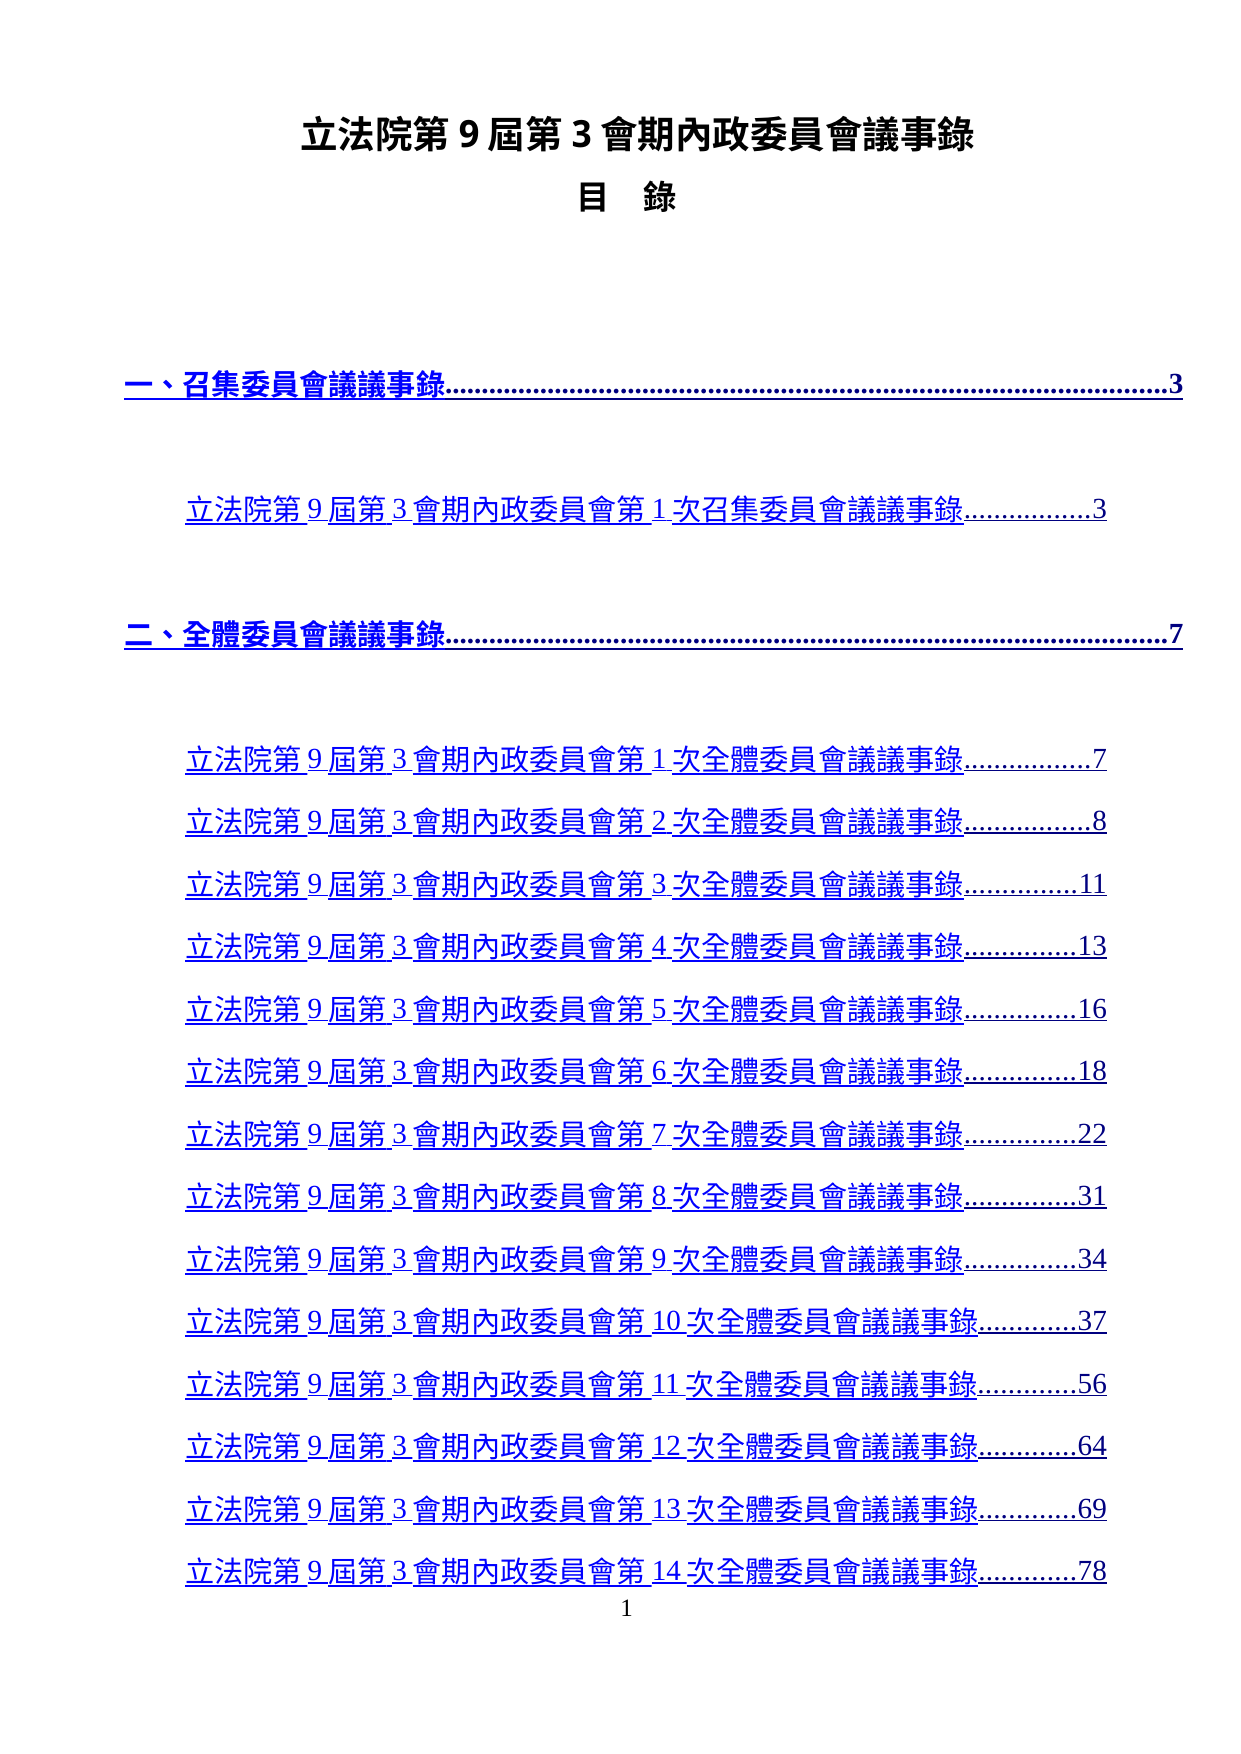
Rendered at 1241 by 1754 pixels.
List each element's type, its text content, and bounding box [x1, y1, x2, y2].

text 立法院第9屆第3會期內政委員會第5次全體委員會議議事錄 16 [185, 966, 1107, 1028]
text 立法院第9屆第3會期內政委員會第7次全體委員會議議事錄 22 [185, 1091, 1107, 1153]
text 立法院第9屆第3會期內政委員會第1次全體委員會議議事錄 7 [185, 716, 1107, 778]
text 一、召集委員會議議事錄 3 [124, 341, 1240, 403]
text 二、全體委員會議議事錄 7 [124, 591, 1240, 653]
text 立法院第9屆第3會期內政委員會第8次全體委員會議議事錄 31 [185, 1153, 1107, 1216]
text 立法院第9屆第3會期內政委員會第12次全體委員會議議事錄 64 [185, 1403, 1107, 1466]
text 目 錄 [121, 153, 1132, 216]
text 立法院第9屆第3會期內政委員會第4次全體委員會議議事錄 13 [185, 903, 1107, 966]
text 立法院第9屆第3會期內政委員會第11次全體委員會議議事錄 56 [185, 1341, 1107, 1403]
text 立法院第9屆第3會期內政委員會第6次全體委員會議議事錄 18 [185, 1028, 1107, 1091]
text 立法院第9屆第3會期內政委員會第14次全體委員會議議事錄 78 [185, 1528, 1107, 1591]
text 立法院第9屆第3會期內政委員會第13次全體委員會議議事錄 69 [185, 1466, 1107, 1528]
text 立法院第9屆第3會期內政委員會第3次全體委員會議議事錄 11 [185, 841, 1107, 903]
text 立法院第9屆第3會期內政委員會第9次全體委員會議議事錄 34 [185, 1216, 1107, 1278]
text 立法院第9屆第3會期內政委員會第2次全體委員會議議事錄 8 [185, 778, 1107, 841]
text 立法院第9屆第3會期內政委員會議事錄 [121, 91, 1132, 153]
text 立法院第9屆第3會期內政委員會第1次召集委員會議議事錄 3 [185, 466, 1107, 528]
text 立法院第9屆第3會期內政委員會第10次全體委員會議議事錄 37 [185, 1278, 1107, 1341]
